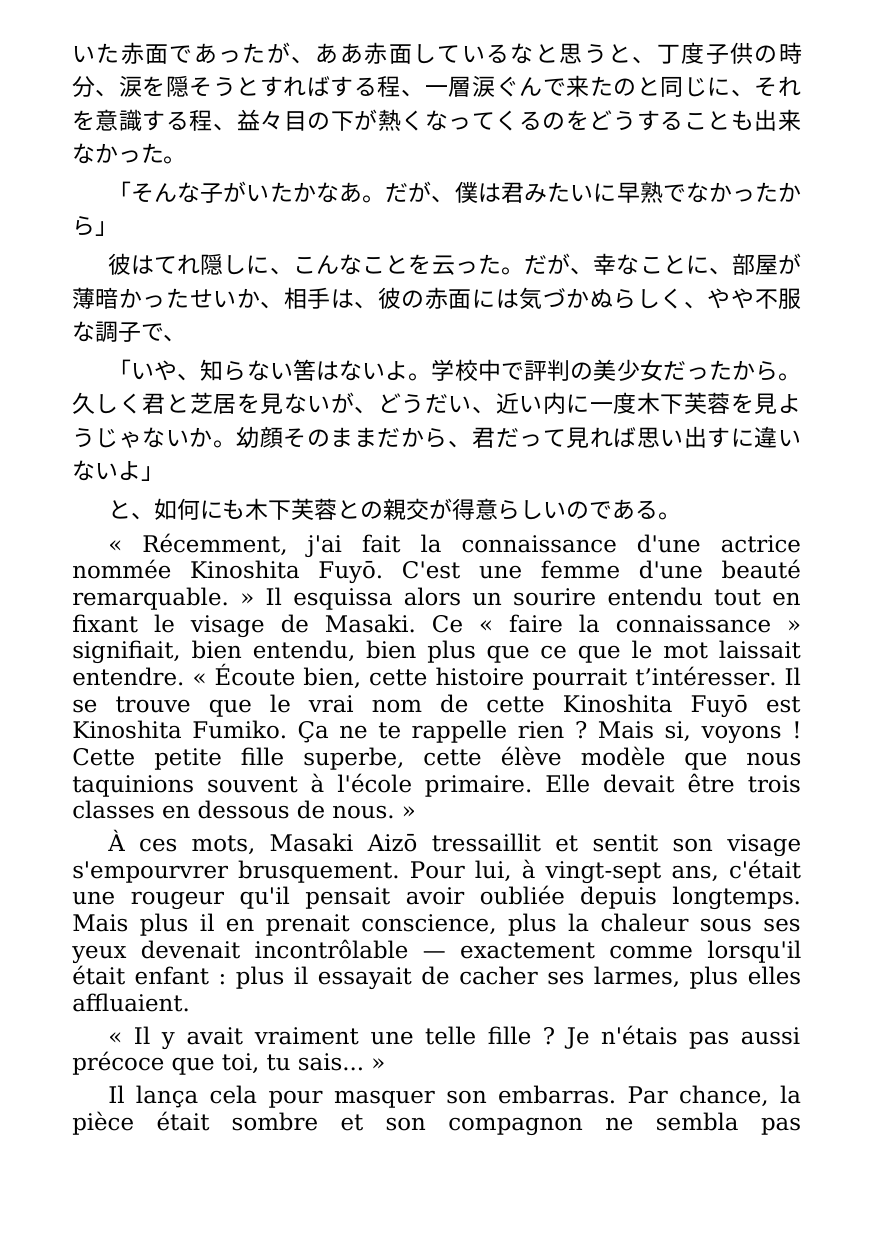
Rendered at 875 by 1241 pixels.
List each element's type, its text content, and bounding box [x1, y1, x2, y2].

text « Il y avait vraiment une telle fille ? Je n'étais pas aussi précoce que toi, tu sais... » [72, 1023, 802, 1076]
text À ces mots, Masaki Aizō tressaillit et sentit son visage s'empourvrer brusquement. Pour lui, à vingt-sept ans, c'était une rougeur qu'il pensait avoir oubliée depuis longtemps. Mais plus il en prenait conscience, plus la chaleur sous ses yeux devenait incontrôlable — exactement comme lorsqu'il était enfant : plus il essayait de cacher ses larmes, plus elles affluaient. [72, 830, 802, 1017]
text 「いや、知らない筈はないよ。学校中で評判の美少女だったから。久しく君と芝居を見ないが、どうだい、近い内に一度木下芙蓉を見ようじゃないか。幼顔そのままだから、君だって見れば思い出すに違いないよ」 [72, 353, 802, 486]
text « Récemment, j'ai fait la connaissance d'une actrice nommée Kinoshita Fuyō. C'est une femme d'une beauté remarquable. » Il esquissa alors un sourire entendu tout en fixant le visage de Masaki. Ce « faire la connaissance » signifiait, bien entendu, bien plus que ce que le mot laissait entendre. « Écoute bien, cette histoire pourrait t’intéresser. Il se trouve que le vrai nom de cette Kinoshita Fuyō est Kinoshita Fumiko. Ça ne te rappelle rien ? Mais si, voyons ! Cette petite fille superbe, cette élève modèle que nous taquinions souvent à l'école primaire. Elle devait être trois classes en dessous de nous. » [72, 531, 802, 824]
text いた赤面であったが、ああ赤面しているなと思うと、丁度子供の時分、涙を隠そうとすればする程、一層涙ぐんで来たのと同じに、それを意識する程、益々目の下が熱くなってくるのをどうすることも出来なかった。 [72, 36, 802, 169]
text と、如何にも木下芙蓉との親交が得意らしいのである。 [72, 492, 802, 525]
text Il lança cela pour masquer son embarras. Par chance, la pièce était sombre et son compagnon ne sembla pas [72, 1082, 802, 1135]
text 彼はてれ隠しに、こんなことを云った。だが、幸なことに、部屋が薄暗かったせいか、相手は、彼の赤面には気づかぬらしく、やや不服な調子で、 [72, 247, 802, 347]
text 「そんな子がいたかなあ。だが、僕は君みたいに早熟でなかったから」 [72, 175, 802, 241]
